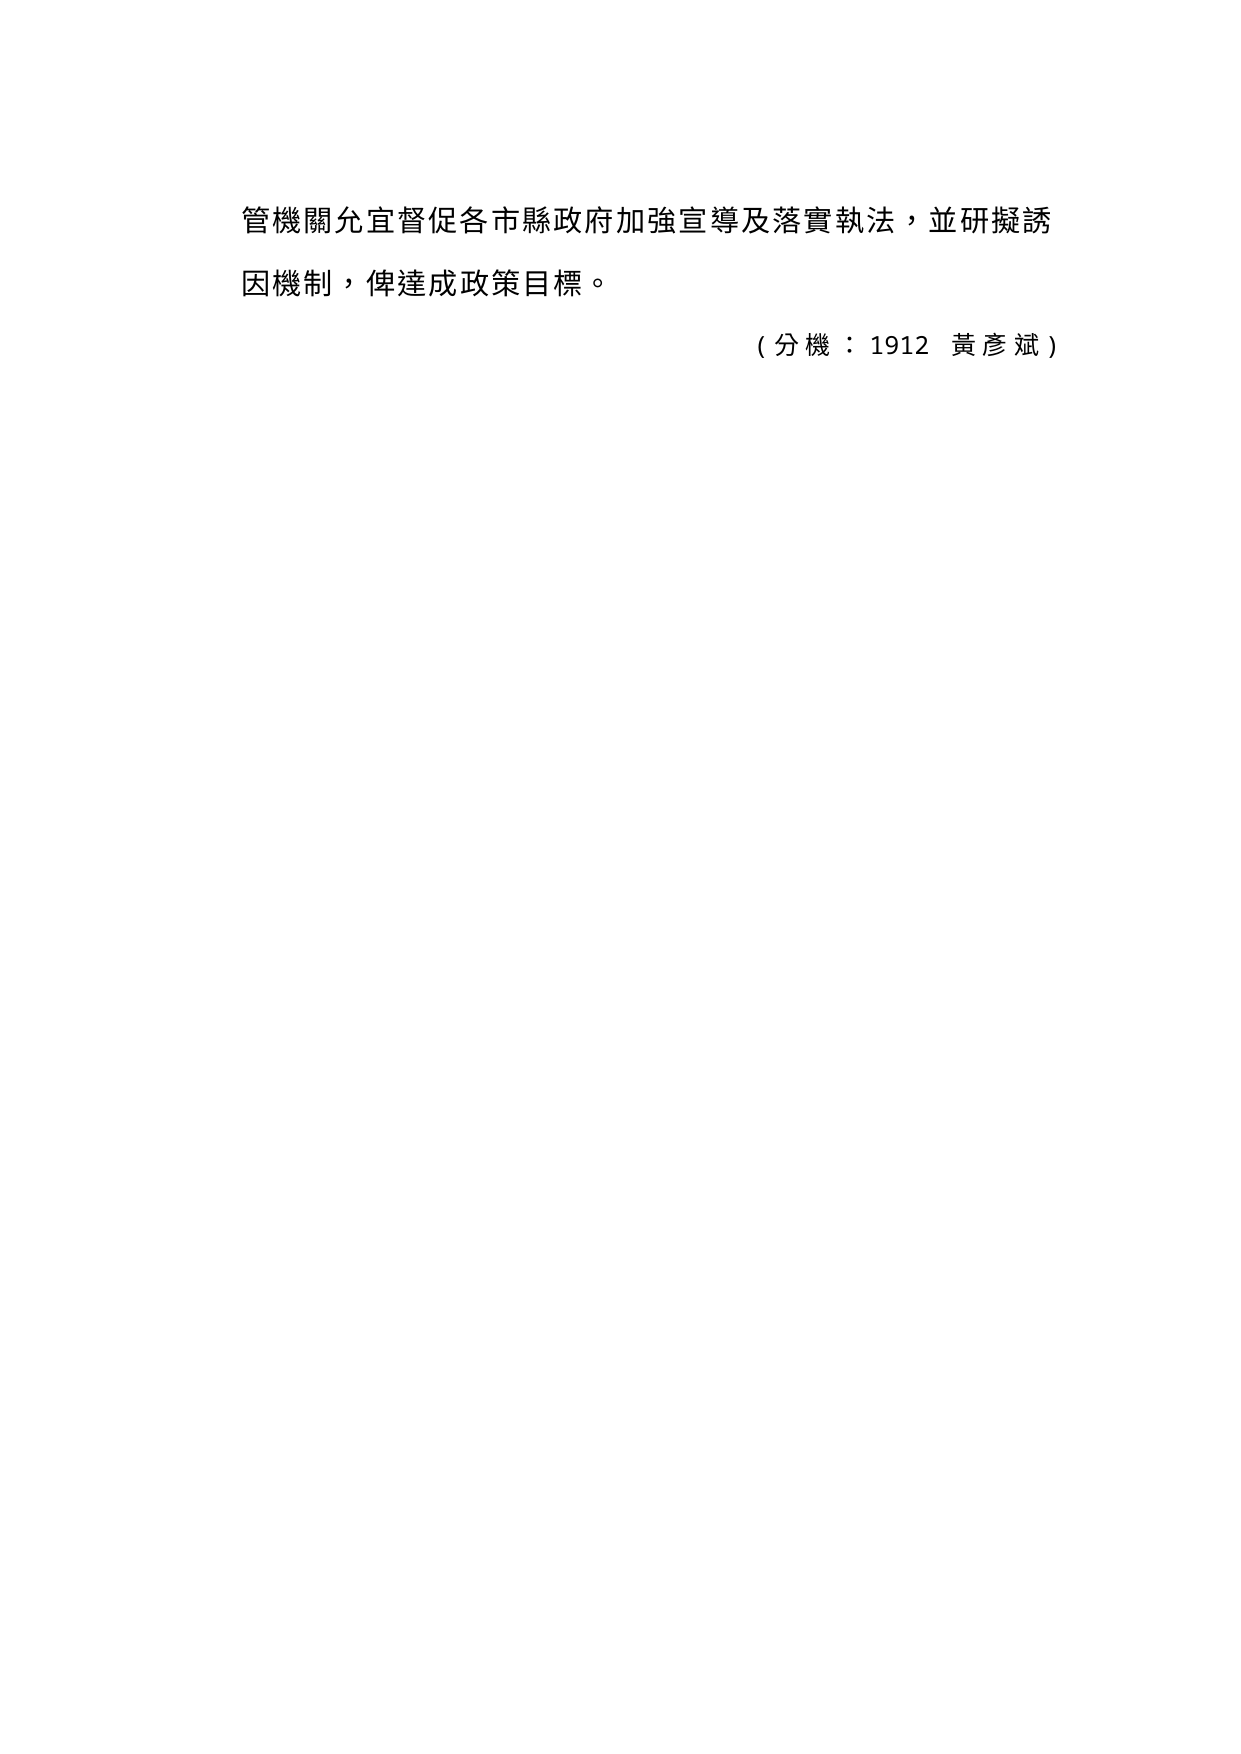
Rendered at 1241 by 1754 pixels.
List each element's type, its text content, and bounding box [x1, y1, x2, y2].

text (分機：1912 黃彥斌) [177, 302, 1063, 365]
text 綜上，中央相關部會近年為促進中高齡者及高齡者就業，持續編列相關經費並採取多管齊下方式，透過諸如職業訓練、創業協助、改善職場環境、開發工作機會及各類獎補助等措施，雖已具初步成果，惟依勞動部調查結果顯示，尋職困難之銀髮失業者中，仍有逾7成遭遇年齡歧視等問題，中央主管機關允宜督促各市縣政府加強宣導及落實執法，並研擬誘因機制，俾達成政策目標。 [236, 177, 1063, 302]
